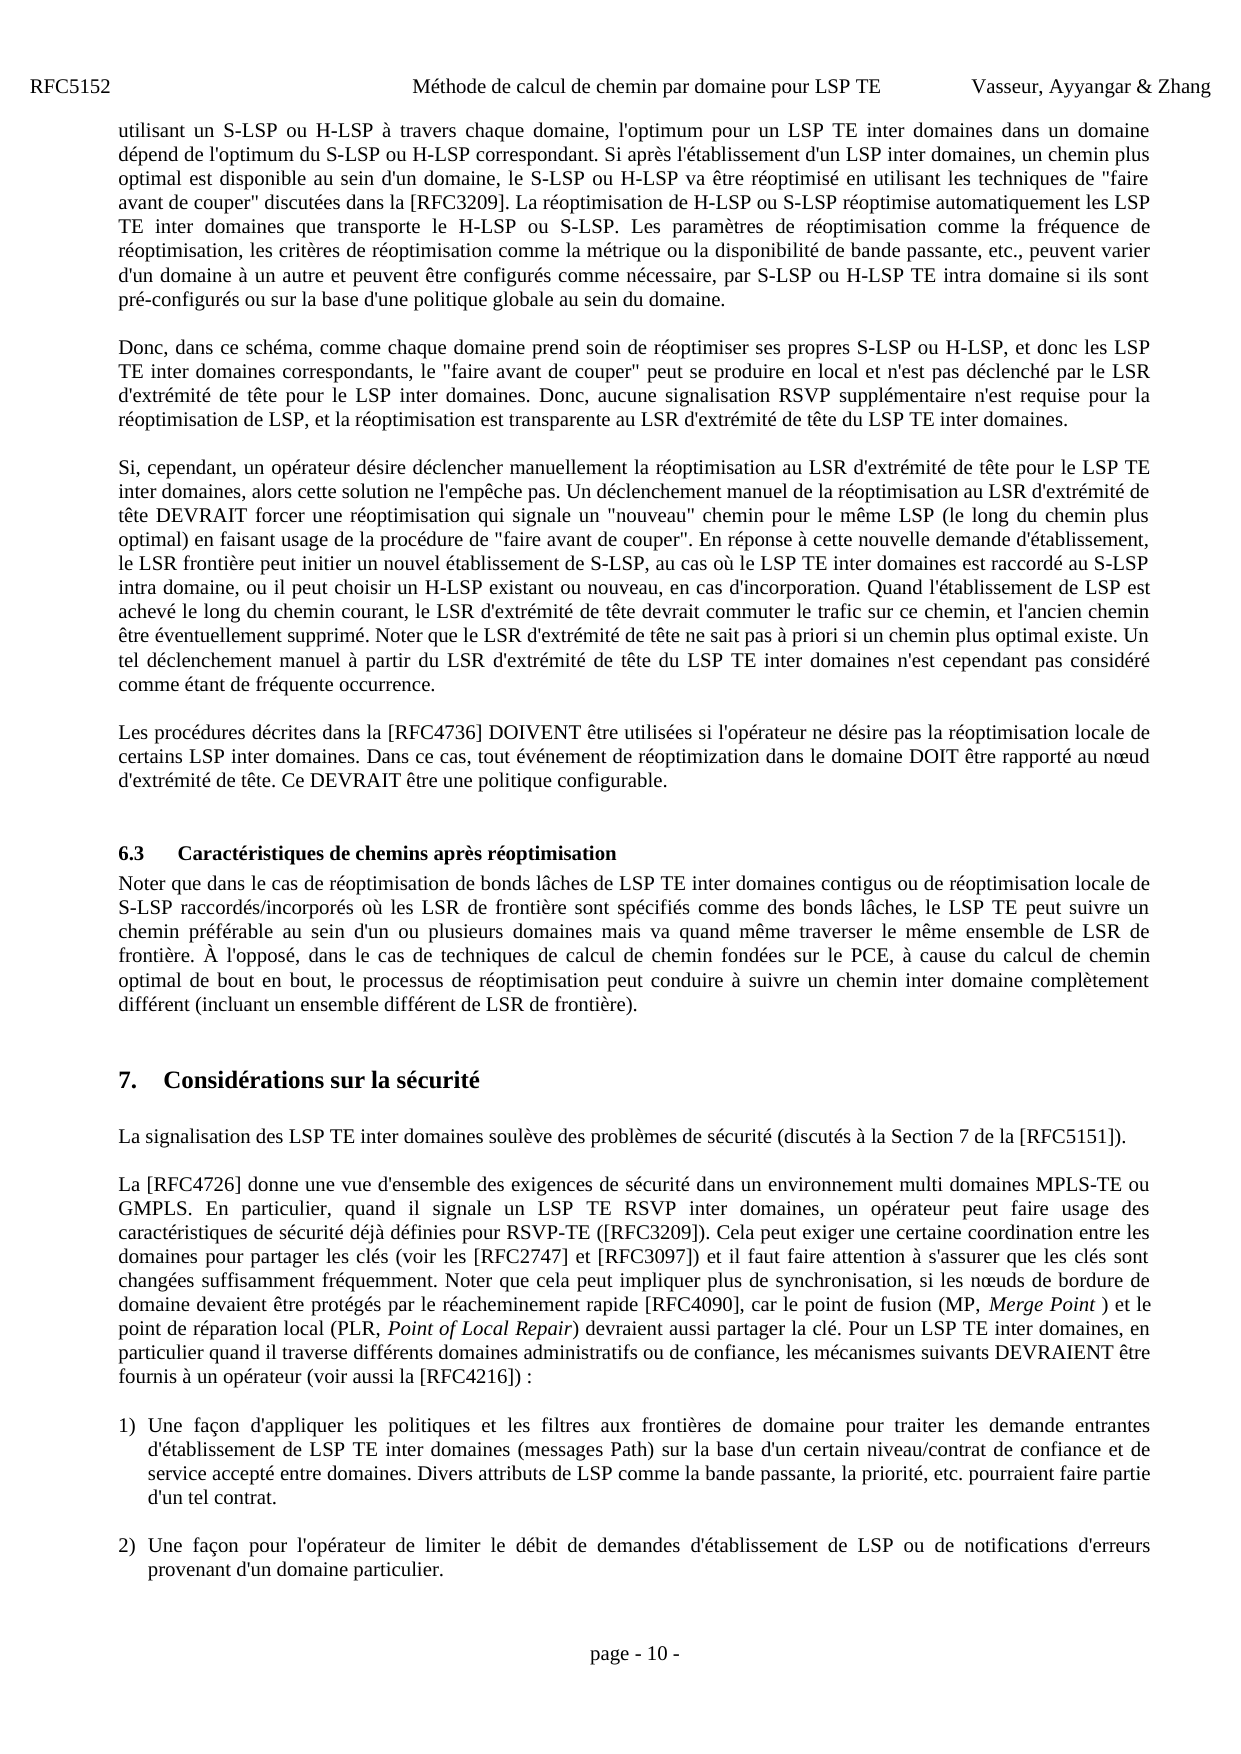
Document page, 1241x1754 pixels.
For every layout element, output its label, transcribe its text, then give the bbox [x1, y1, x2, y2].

text Les procédures décrites dans la [RFC4736] DOIVENT être utilisées si l'opérateur ne désire pas la réoptimisation locale de certains LSP inter domaines. Dans ce cas, tout événement de réoptimization dans le domaine DOIT être rapporté au nœud d'extrémité de tête. Ce DEVRAIT être une politique configurable. [118, 720, 1152, 792]
text 1) Une façon d'appliquer les politiques et les filtres aux frontières de domaine pour traiter les demande entrantes d'établissement de LSP TE inter domaines (messages Path) sur la base d'un certain niveau/contrat de confiance et de service accepté entre domaines. Divers attributs de LSP comme la bande passante, la priorité, etc. pourraient faire partie d'un tel contrat. [118, 1412, 1152, 1509]
text La signalisation des LSP TE inter domaines soulève des problèmes de sécurité (discutés à la Section 7 de la [RFC5151]). [118, 1124, 1152, 1148]
text utilisant un S-LSP ou H-LSP à travers chaque domaine, l'optimum pour un LSP TE inter domaines dans un domaine dépend de l'optimum du S-LSP ou H-LSP correspondant. Si après l'établissement d'un LSP inter domaines, un chemin plus optimal est disponible au sein d'un domaine, le S-LSP ou H-LSP va être réoptimisé en utilisant les techniques de "faire avant de couper" discutées dans la [RFC3209]. La réoptimisation de H-LSP ou S-LSP réoptimise automatiquement les LSP TE inter domaines que transporte le H-LSP ou S-LSP. Les paramètres de réoptimisation comme la fréquence de réoptimisation, les critères de réoptimisation comme la métrique ou la disponibilité de bande passante, etc., peuvent varier d'un domaine à un autre et peuvent être configurés comme nécessaire, par S-LSP ou H-LSP TE intra domaine si ils sont pré-configurés ou sur la base d'une politique globale au sein du domaine. [118, 118, 1152, 311]
text Si, cependant, un opérateur désire déclencher manuellement la réoptimisation au LSR d'extrémité de tête pour le LSP TE inter domaines, alors cette solution ne l'empêche pas. Un déclenchement manuel de la réoptimisation au LSR d'extrémité de tête DEVRAIT forcer une réoptimisation qui signale un "nouveau" chemin pour le même LSP (le long du chemin plus optimal) en faisant usage de la procédure de "faire avant de couper". En réponse à cette nouvelle demande d'établissement, le LSR frontière peut initier un nouvel établissement de S-LSP, au cas où le LSP TE inter domaines est raccordé au S-LSP intra domaine, ou il peut choisir un H-LSP existant ou nouveau, en cas d'incorporation. Quand l'établissement de LSP est achevé le long du chemin courant, le LSR d'extrémité de tête devrait commuter le trafic sur ce chemin, et l'ancien chemin être éventuellement supprimé. Noter que le LSR d'extrémité de tête ne sait pas à priori si un chemin plus optimal existe. Un tel déclenchement manuel à partir du LSR d'extrémité de tête du LSP TE inter domaines n'est cependant pas considéré comme étant de fréquente occurrence. [118, 455, 1152, 696]
subtitle 6.3 Caractéristiques de chemins après réoptimisation [118, 841, 1152, 865]
text Donc, dans ce schéma, comme chaque domaine prend soin de réoptimiser ses propres S-LSP ou H-LSP, et donc les LSP TE inter domaines correspondants, le "faire avant de couper" peut se produire en local et n'est pas déclenché par le LSR d'extrémité de tête pour le LSP inter domaines. Donc, aucune signalisation RSVP supplémentaire n'est requise pour la réoptimisation de LSP, et la réoptimisation est transparente au LSR d'extrémité de tête du LSP TE inter domaines. [118, 335, 1152, 431]
text La [RFC4726] donne une vue d'ensemble des exigences de sécurité dans un environnement multi domaines MPLS-TE ou GMPLS. En particulier, quand il signale un LSP TE RSVP inter domaines, un opérateur peut faire usage des caractéristiques de sécurité déjà définies pour RSVP-TE ([RFC3209]). Cela peut exiger une certaine coordination entre les domaines pour partager les clés (voir les [RFC2747] et [RFC3097]) et il faut faire attention à s'assurer que les clés sont changées suffisamment fréquemment. Noter que cela peut impliquer plus de synchronisation, si les nœuds de bordure de domaine devaient être protégés par le réacheminement rapide [RFC4090], car le point de fusion (MP, Merge Point ) et le point de réparation local (PLR, Point of Local Repair) devraient aussi partager la clé. Pour un LSP TE inter domaines, en particulier quand il traverse différents domaines administratifs ou de confiance, les mécanismes suivants DEVRAIENT être fournis à un opérateur (voir aussi la [RFC4216]) : [118, 1172, 1152, 1388]
text Noter que dans le cas de réoptimisation de bonds lâches de LSP TE inter domaines contigus ou de réoptimisation locale de S-LSP raccordés/incorporés où les LSR de frontière sont spécifiés comme des bonds lâches, le LSP TE peut suivre un chemin préférable au sein d'un ou plusieurs domaines mais va quand même traverser le même ensemble de LSR de frontière. À l'opposé, dans le cas de techniques de calcul de chemin fondées sur le PCE, à cause du calcul de chemin optimal de bout en bout, le processus de réoptimisation peut conduire à suivre un chemin inter domaine complètement différent (incluant un ensemble différent de LSR de frontière). [118, 871, 1152, 1016]
subtitle 7. Considérations sur la sécurité [118, 1065, 1152, 1093]
text 2) Une façon pour l'opérateur de limiter le débit de demandes d'établissement de LSP ou de notifications d'erreurs provenant d'un domaine particulier. [118, 1533, 1152, 1581]
